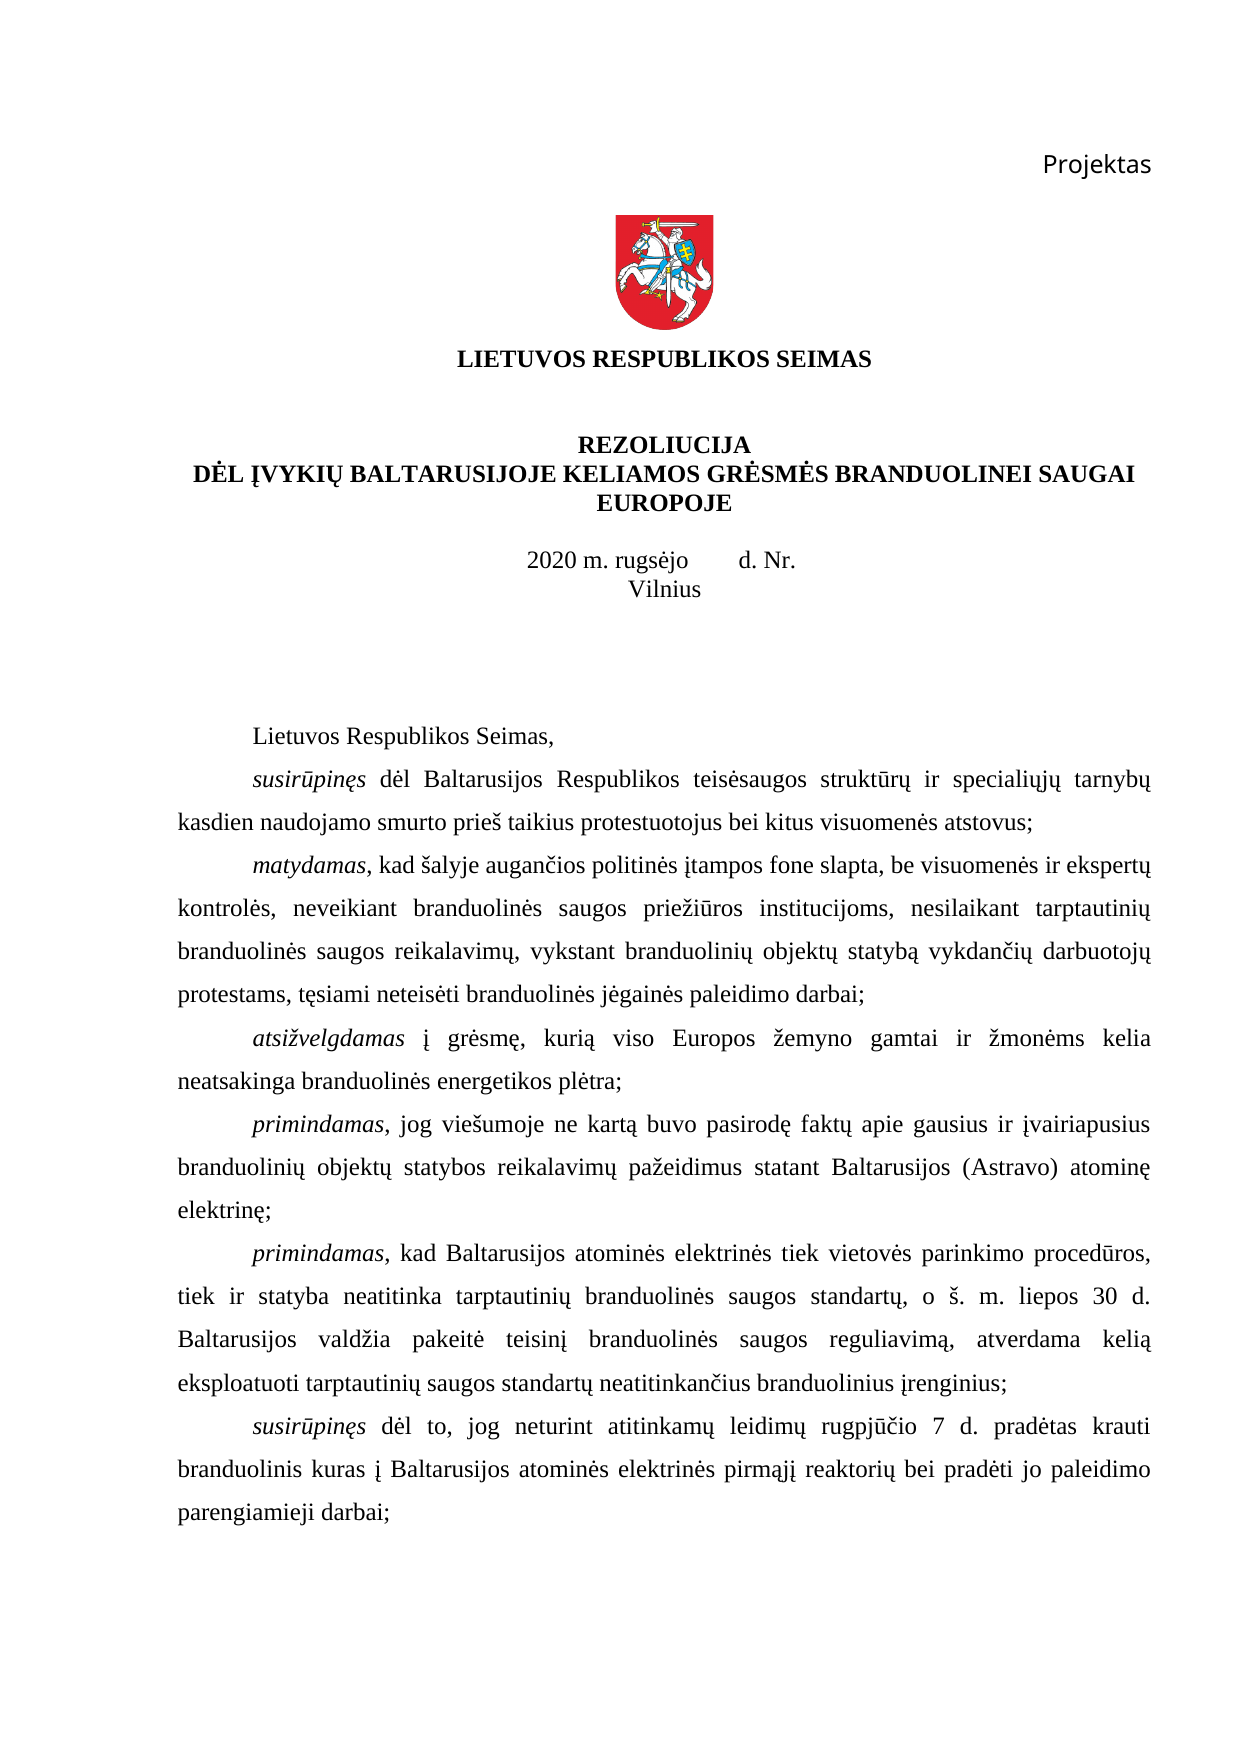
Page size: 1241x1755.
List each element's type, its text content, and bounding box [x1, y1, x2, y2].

text atsižvelgdamas į grėsmę, kurią viso Europos žemyno gamtai ir žmonėms kelia neatsakinga branduolinės energetikos plėtra; [177, 1023, 1152, 1094]
text Vilnius [177, 574, 1152, 603]
text susirūpinęs dėl Baltarusijos Respublikos teisėsaugos struktūrų ir specialiųjų tarnybų kasdien naudojamo smurto prieš taikius protestuotojus bei kitus visuomenės atstovus; [177, 764, 1152, 836]
text susirūpinęs dėl to, jog neturint atitinkamų leidimų rugpjūčio 7 d. pradėtas krauti branduolinis kuras į Baltarusijos atominės elektrinės pirmąjį reaktorių bei pradėti jo paleidimo parengiamieji darbai; [177, 1411, 1152, 1526]
text primindamas, jog viešumoje ne kartą buvo pasirodę faktų apie gausius ir įvairiapusius branduolinių objektų statybos reikalavimų pažeidimus statant Baltarusijos (Astravo) atominę elektrinę; [177, 1109, 1152, 1224]
text Lietuvos Respublikos Seimas, [177, 721, 1152, 749]
text LIETUVOS RESPUBLIKOS SEIMAS [177, 344, 1152, 373]
text matydamas, kad šalyje augančios politinės įtampos fone slapta, be visuomenės ir ekspertų kontrolės, neveikiant branduolinės saugos priežiūros institucijoms, nesilaikant tarptautinių branduolinės saugos reikalavimų, vykstant branduolinių objektų statybą vykdančių darbuotojų protestams, tęsiami neteisėti branduolinės jėgainės paleidimo darbai; [177, 850, 1152, 1008]
text 2020 m. rugsėjo d. Nr. [177, 545, 1152, 574]
text DĖL įvykių baltarusijoje keliamos grėsmės branduolinei saugai europoje [177, 459, 1152, 517]
text primindamas, kad Baltarusijos atominės elektrinės tiek vietovės parinkimo procedūros, tiek ir statyba neatitinka tarptautinių branduolinės saugos standartų, o š. m. liepos 30 d. Baltarusijos valdžia pakeitė teisinį branduolinės saugos reguliavimą, atverdama kelią eksploatuoti tarptautinių saugos standartų neatitinkančius branduolinius įrenginius; [177, 1238, 1152, 1396]
text REZOLIUCIJA [177, 430, 1152, 459]
text Projektas [177, 147, 1152, 181]
